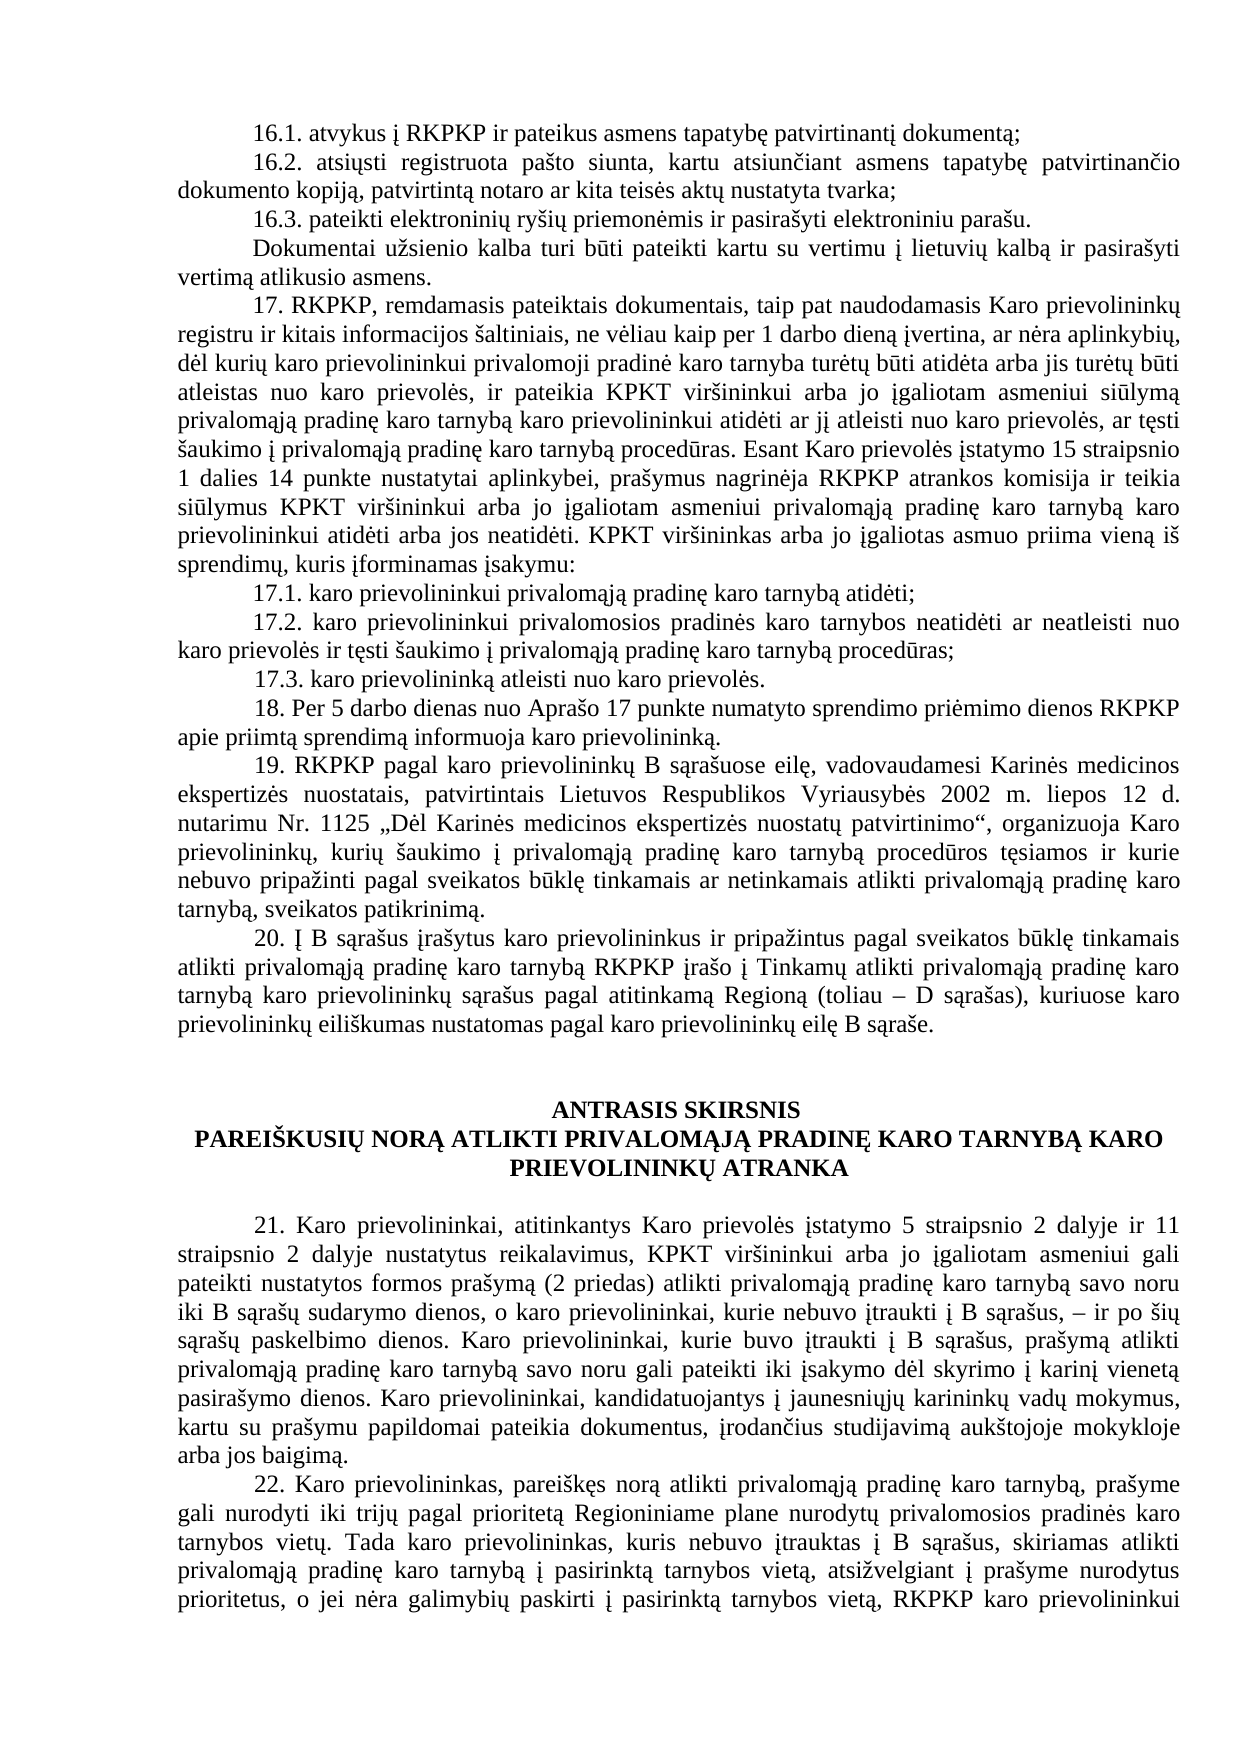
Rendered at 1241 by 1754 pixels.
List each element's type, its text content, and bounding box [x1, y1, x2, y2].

text 17.1. karo prievolininkui privalomąją pradinę karo tarnybą atidėti; [177, 578, 1181, 607]
text 17. RKPKP, remdamasis pateiktais dokumentais, taip pat naudodamasis Karo prievolininkų registru ir kitais informacijos šaltiniais, ne vėliau kaip per 1 darbo dieną įvertina, ar nėra aplinkybių, dėl kurių karo prievolininkui privalomoji pradinė karo tarnyba turėtų būti atidėta arba jis turėtų būti atleistas nuo karo prievolės, ir pateikia KPKT viršininkui arba jo įgaliotam asmeniui siūlymą privalomąją pradinę karo tarnybą karo prievolininkui atidėti ar jį atleisti nuo karo prievolės, ar tęsti šaukimo į privalomąją pradinę karo tarnybą procedūras. Esant Karo prievolės įstatymo 15 straipsnio 1 dalies 14 punkte nustatytai aplinkybei, prašymus nagrinėja RKPKP atrankos komisija ir teikia siūlymus KPKT viršininkui arba jo įgaliotam asmeniui privalomąją pradinę karo tarnybą karo prievolininkui atidėti arba jos neatidėti. KPKT viršininkas arba jo įgaliotas asmuo priima vieną iš sprendimų, kuris įforminamas įsakymu: [177, 291, 1181, 578]
text Dokumentai užsienio kalba turi būti pateikti kartu su vertimu į lietuvių kalbą ir pasirašyti vertimą atlikusio asmens. [177, 233, 1181, 291]
text 21. Karo prievolininkai, atitinkantys Karo prievolės įstatymo 5 straipsnio 2 dalyje ir 11 straipsnio 2 dalyje nustatytus reikalavimus, KPKT viršininkui arba jo įgaliotam asmeniui gali pateikti nustatytos formos prašymą (2 priedas) atlikti privalomąją pradinę karo tarnybą savo noru iki B sąrašų sudarymo dienos, o karo prievolininkai, kurie nebuvo įtraukti į B sąrašus, – ir po šių sąrašų paskelbimo dienos. Karo prievolininkai, kurie buvo įtraukti į B sąrašus, prašymą atlikti privalomąją pradinę karo tarnybą savo noru gali pateikti iki įsakymo dėl skyrimo į karinį vienetą pasirašymo dienos. Karo prievolininkai, kandidatuojantys į jaunesniųjų karininkų vadų mokymus, kartu su prašymu papildomai pateikia dokumentus, įrodančius studijavimą aukštojoje mokykloje arba jos baigimą. [177, 1211, 1181, 1469]
text ANTRASIS SKIRSNIS [177, 1096, 1181, 1124]
text 16.1. atvykus į RKPKP ir pateikus asmens tapatybę patvirtinantį dokumentą; [177, 118, 1181, 147]
text 20. Į B sąrašus įrašytus karo prievolininkus ir pripažintus pagal sveikatos būklę tinkamais atlikti privalomąją pradinę karo tarnybą RKPKP įrašo į Tinkamų atlikti privalomąją pradinę karo tarnybą karo prievolininkų sąrašus pagal atitinkamą Regioną (toliau – D sąrašas), kuriuose karo prievolininkų eiliškumas nustatomas pagal karo prievolininkų eilę B sąraše. [177, 923, 1181, 1038]
text 18. Per 5 darbo dienas nuo Aprašo 17 punkte numatyto sprendimo priėmimo dienos RKPKP apie priimtą sprendimą informuoja karo prievolininką. [177, 693, 1181, 751]
text 17.2. karo prievolininkui privalomosios pradinės karo tarnybos neatidėti ar neatleisti nuo karo prievolės ir tęsti šaukimo į privalomąją pradinę karo tarnybą procedūras; [177, 607, 1181, 664]
text Pareiškusių norą atlikti PRIVALOMĄJĄ PRADINĘ KARO TARNYBĄ karo prievolininkų atranka [177, 1124, 1181, 1182]
text 16.2. atsiųsti registruota pašto siunta, kartu atsiunčiant asmens tapatybę patvirtinančio dokumento kopiją, patvirtintą notaro ar kita teisės aktų nustatyta tvarka; [177, 147, 1181, 204]
text 19. RKPKP pagal karo prievolininkų B sąrašuose eilę, vadovaudamesi Karinės medicinos ekspertizės nuostatais, patvirtintais Lietuvos Respublikos Vyriausybės 2002 m. liepos 12 d. nutarimu Nr. 1125 „Dėl Karinės medicinos ekspertizės nuostatų patvirtinimo“, organizuoja Karo prievolininkų, kurių šaukimo į privalomąją pradinę karo tarnybą procedūros tęsiamos ir kurie nebuvo pripažinti pagal sveikatos būklę tinkamais ar netinkamais atlikti privalomąją pradinę karo tarnybą, sveikatos patikrinimą. [177, 751, 1181, 923]
text 16.3. pateikti elektroninių ryšių priemonėmis ir pasirašyti elektroniniu parašu. [177, 204, 1181, 233]
text 17.3. karo prievolininką atleisti nuo karo prievolės. [177, 664, 1181, 693]
text 22. Karo prievolininkas, pareiškęs norą atlikti privalomąją pradinę karo tarnybą, prašyme gali nurodyti iki trijų pagal prioritetą Regioniniame plane nurodytų privalomosios pradinės karo tarnybos vietų. Tada karo prievolininkas, kuris nebuvo įtrauktas į B sąrašus, skiriamas atlikti privalomąją pradinę karo tarnybą į pasirinktą tarnybos vietą, atsižvelgiant į prašyme nurodytus prioritetus, o jei nėra galimybių paskirti į pasirinktą tarnybos vietą, RKPKP karo prievolininkui [177, 1469, 1181, 1613]
